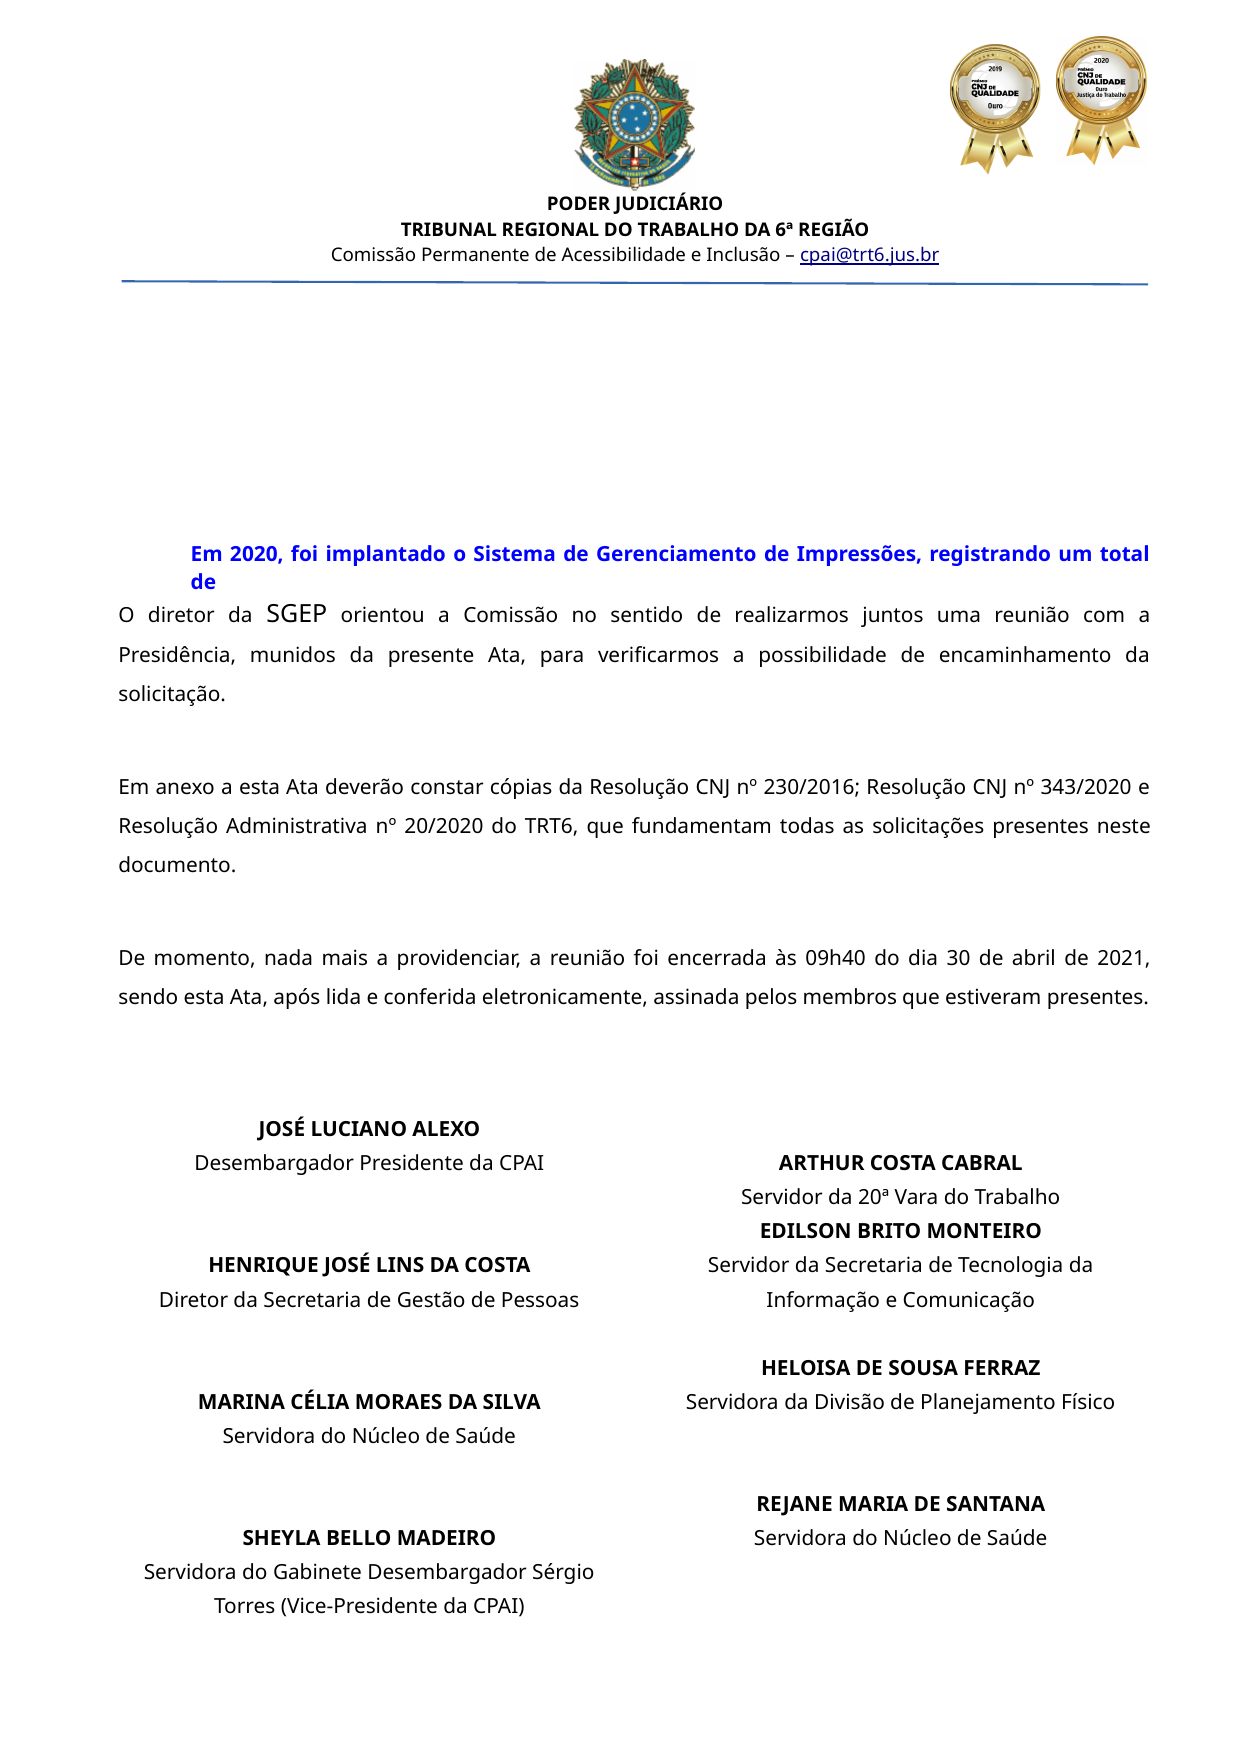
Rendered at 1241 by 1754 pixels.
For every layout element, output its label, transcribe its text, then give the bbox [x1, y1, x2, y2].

text Servidora do Núcleo de Saúde [118, 1421, 620, 1449]
text HELOISA DE SOUSA FERRAZ [649, 1353, 1152, 1381]
text De momento, nada mais a providenciar, a reunião foi encerrada às 09h40 do dia 30 de abril de 2021, sendo esta Ata, após lida e conferida eletronicamente, assinada pelos membros que estiveram presentes. [118, 943, 1152, 1011]
text Servidor da Secretaria de Tecnologia da Informação e Comunicação [649, 1251, 1152, 1313]
text SHEYLA BELLO MADEIRO [118, 1523, 620, 1552]
text HENRIQUE JOSÉ LINS DA COSTA [118, 1251, 620, 1279]
text Servidora da Divisão de Planejamento Físico [649, 1387, 1152, 1415]
text JOSÉ LUCIANO ALEXO [118, 1114, 620, 1143]
text Em anexo a esta Ata deverão constar cópias da Resolução CNJ nº 230/2016; Resolução CNJ nº 343/2020 e Resolução Administrativa nº 20/2020 do TRT6, que fundamentam todas as solicitações presentes neste documento. [118, 772, 1152, 879]
text MARINA CÉLIA MORAES DA SILVA [118, 1387, 620, 1415]
text Servidor da 20ª Vara do Trabalho [649, 1182, 1152, 1211]
text O diretor da SGEP orientou a Comissão no sentido de realizarmos juntos uma reunião com a Presidência, munidos da presente Ata, para verificarmos a possibilidade de encaminhamento da solicitação. [118, 596, 1152, 708]
text EDILSON BRITO MONTEIRO [649, 1217, 1152, 1245]
text Servidora do Núcleo de Saúde [649, 1523, 1152, 1552]
text Diretor da Secretaria de Gestão de Pessoas [118, 1285, 620, 1313]
text Servidora do Gabinete Desembargador Sérgio Torres (Vice-Presidente da CPAI) [118, 1557, 620, 1620]
text Desembargador Presidente da CPAI [118, 1148, 620, 1177]
text REJANE MARIA DE SANTANA [649, 1489, 1152, 1517]
text ARTHUR COSTA CABRAL [649, 1148, 1152, 1177]
